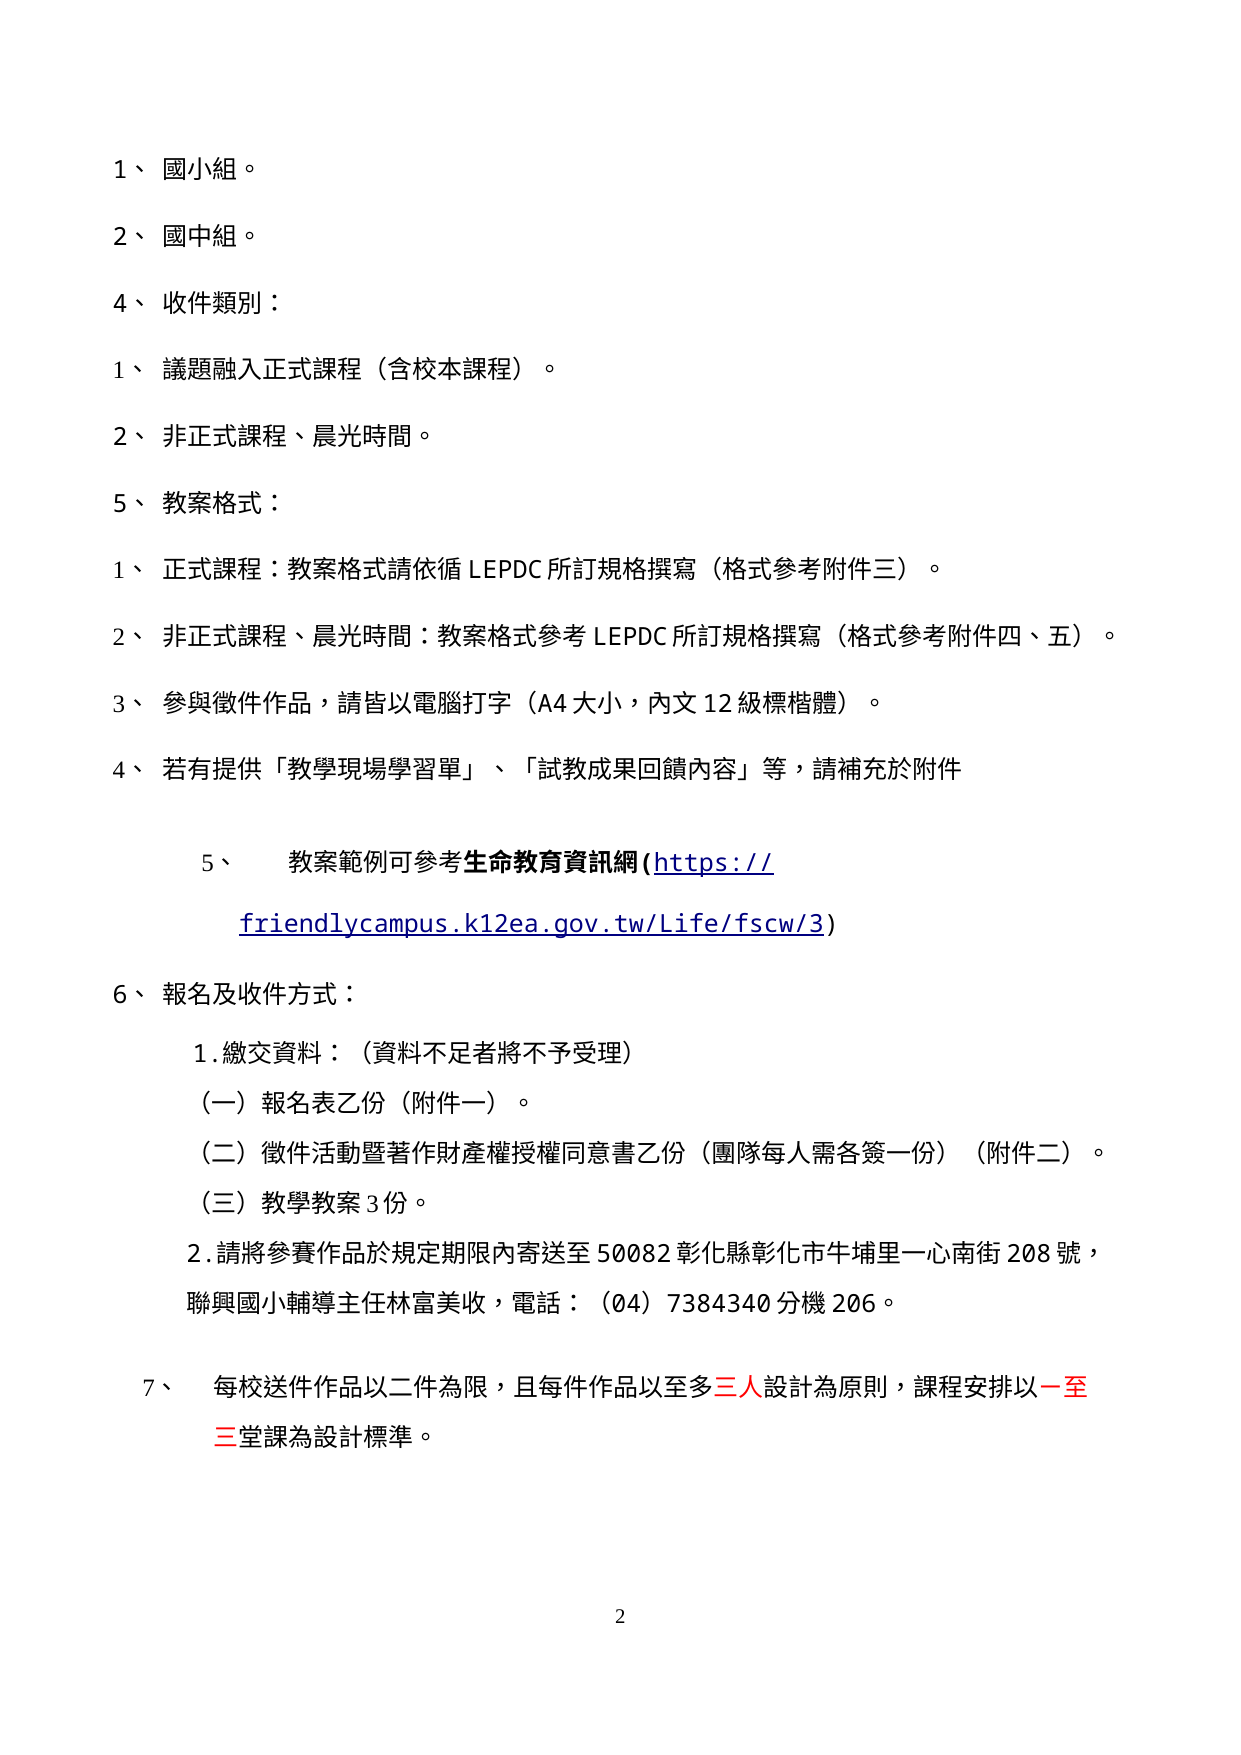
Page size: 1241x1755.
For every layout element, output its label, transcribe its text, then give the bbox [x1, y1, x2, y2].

list 教案格式： [112, 485, 1098, 519]
list 國小組。 [112, 152, 1098, 185]
list 教案範例可參考生命教育資訊網(https://friendlycampus.k12ea.gov.tw/Life/fscw/3) [201, 819, 1128, 944]
list 收件類別： [112, 285, 1098, 319]
text 1.繳交資料：（資料不足者將不予受理） [192, 1010, 1128, 1073]
text （二）徵件活動暨著作財產權授權同意書乙份（團隊每人需各簽一份）（附件二）。 （三）教學教案3份。 [186, 1123, 1128, 1223]
list 若有提供「教學現場學習單」、「試教成果回饋內容」等，請補充於附件 [112, 752, 1098, 785]
list 非正式課程、晨光時間。 [112, 419, 1098, 452]
list 每校送件作品以二件為限，且每件作品以至多三人設計為原則，課程安排以ㄧ至三堂課為設計標準。 [142, 1356, 1098, 1456]
list 議題融入正式課程（含校本課程）。 [112, 352, 1098, 385]
list 報名及收件方式： [112, 977, 1098, 1010]
text 2.請將參賽作品於規定期限內寄送至50082彰化縣彰化市牛埔里一心南街208號，聯興國小輔導主任林富美收，電話：（04）7384340分機206。 [186, 1223, 1128, 1323]
text （一）報名表乙份（附件一）。 [186, 1073, 1128, 1123]
list 非正式課程、晨光時間：教案格式參考LEPDC所訂規格撰寫（格式參考附件四、五）。 [112, 619, 1098, 652]
list 參與徵件作品，請皆以電腦打字（A4大小，內文12級標楷體）。 [112, 685, 1098, 719]
list 正式課程：教案格式請依循LEPDC所訂規格撰寫（格式參考附件三）。 [112, 552, 1098, 585]
list 國中組。 [112, 219, 1098, 252]
